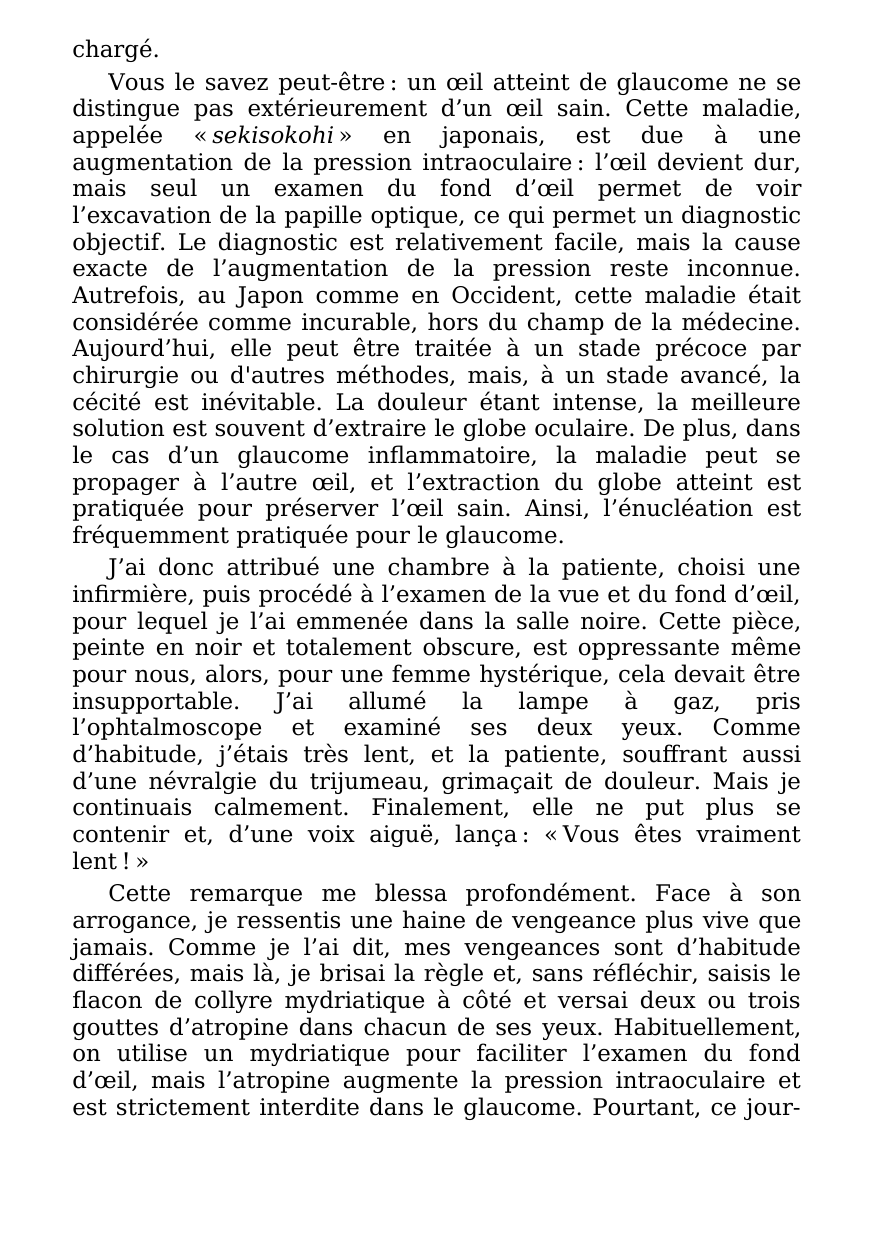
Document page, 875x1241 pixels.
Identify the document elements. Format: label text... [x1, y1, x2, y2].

text Cette remarque me blessa profondément. Face à son arrogance, je ressentis une haine de vengeance plus vive que jamais. Comme je l’ai dit, mes vengeances sont d’habitude différées, mais là, je brisai la règle et, sans réfléchir, saisis le flacon de collyre mydriatique à côté et versai deux ou trois gouttes d’atropine dans chacun de ses yeux. Habituellement, on utilise un mydriatique pour faciliter l’examen du fond d’œil, mais l’atropine augmente la pression intraoculaire et est strictement interdite dans le glaucome. Pourtant, ce jour- [72, 881, 802, 1121]
text J’ai donc attribué une chambre à la patiente, choisi une infirmière, puis procédé à l’examen de la vue et du fond d’œil, pour lequel je l’ai emmenée dans la salle noire. Cette pièce, peinte en noir et totalement obscure, est oppressante même pour nous, alors, pour une femme hystérique, cela devait être insupportable. J’ai allumé la lampe à gaz, pris l’ophtalmoscope et examiné ses deux yeux. Comme d’habitude, j’étais très lent, et la patiente, souffrant aussi d’une névralgie du trijumeau, grimaçait de douleur. Mais je continuais calmement. Finalement, elle ne put plus se contenir et, d’une voix aiguë, lança : « Vous êtes vraiment lent ! » [72, 554, 802, 874]
text chargé. [72, 36, 802, 63]
text Vous le savez peut-être : un œil atteint de glaucome ne se distingue pas extérieurement d’un œil sain. Cette maladie, appelée « sekisokohi » en japonais, est due à une augmentation de la pression intraoculaire : l’œil devient dur, mais seul un examen du fond d’œil permet de voir l’excavation de la papille optique, ce qui permet un diagnostic objectif. Le diagnostic est relativement facile, mais la cause exacte de l’augmentation de la pression reste inconnue. Autrefois, au Japon comme en Occident, cette maladie était considérée comme incurable, hors du champ de la médecine. Aujourd’hui, elle peut être traitée à un stade précoce par chirurgie ou d'autres méthodes, mais, à un stade avancé, la cécité est inévitable. La douleur étant intense, la meilleure solution est souvent d’extraire le globe oculaire. De plus, dans le cas d’un glaucome inflammatoire, la maladie peut se propager à l’autre œil, et l’extraction du globe atteint est pratiquée pour préserver l’œil sain. Ainsi, l’énucléation est fréquemment pratiquée pour le glaucome. [72, 69, 802, 549]
